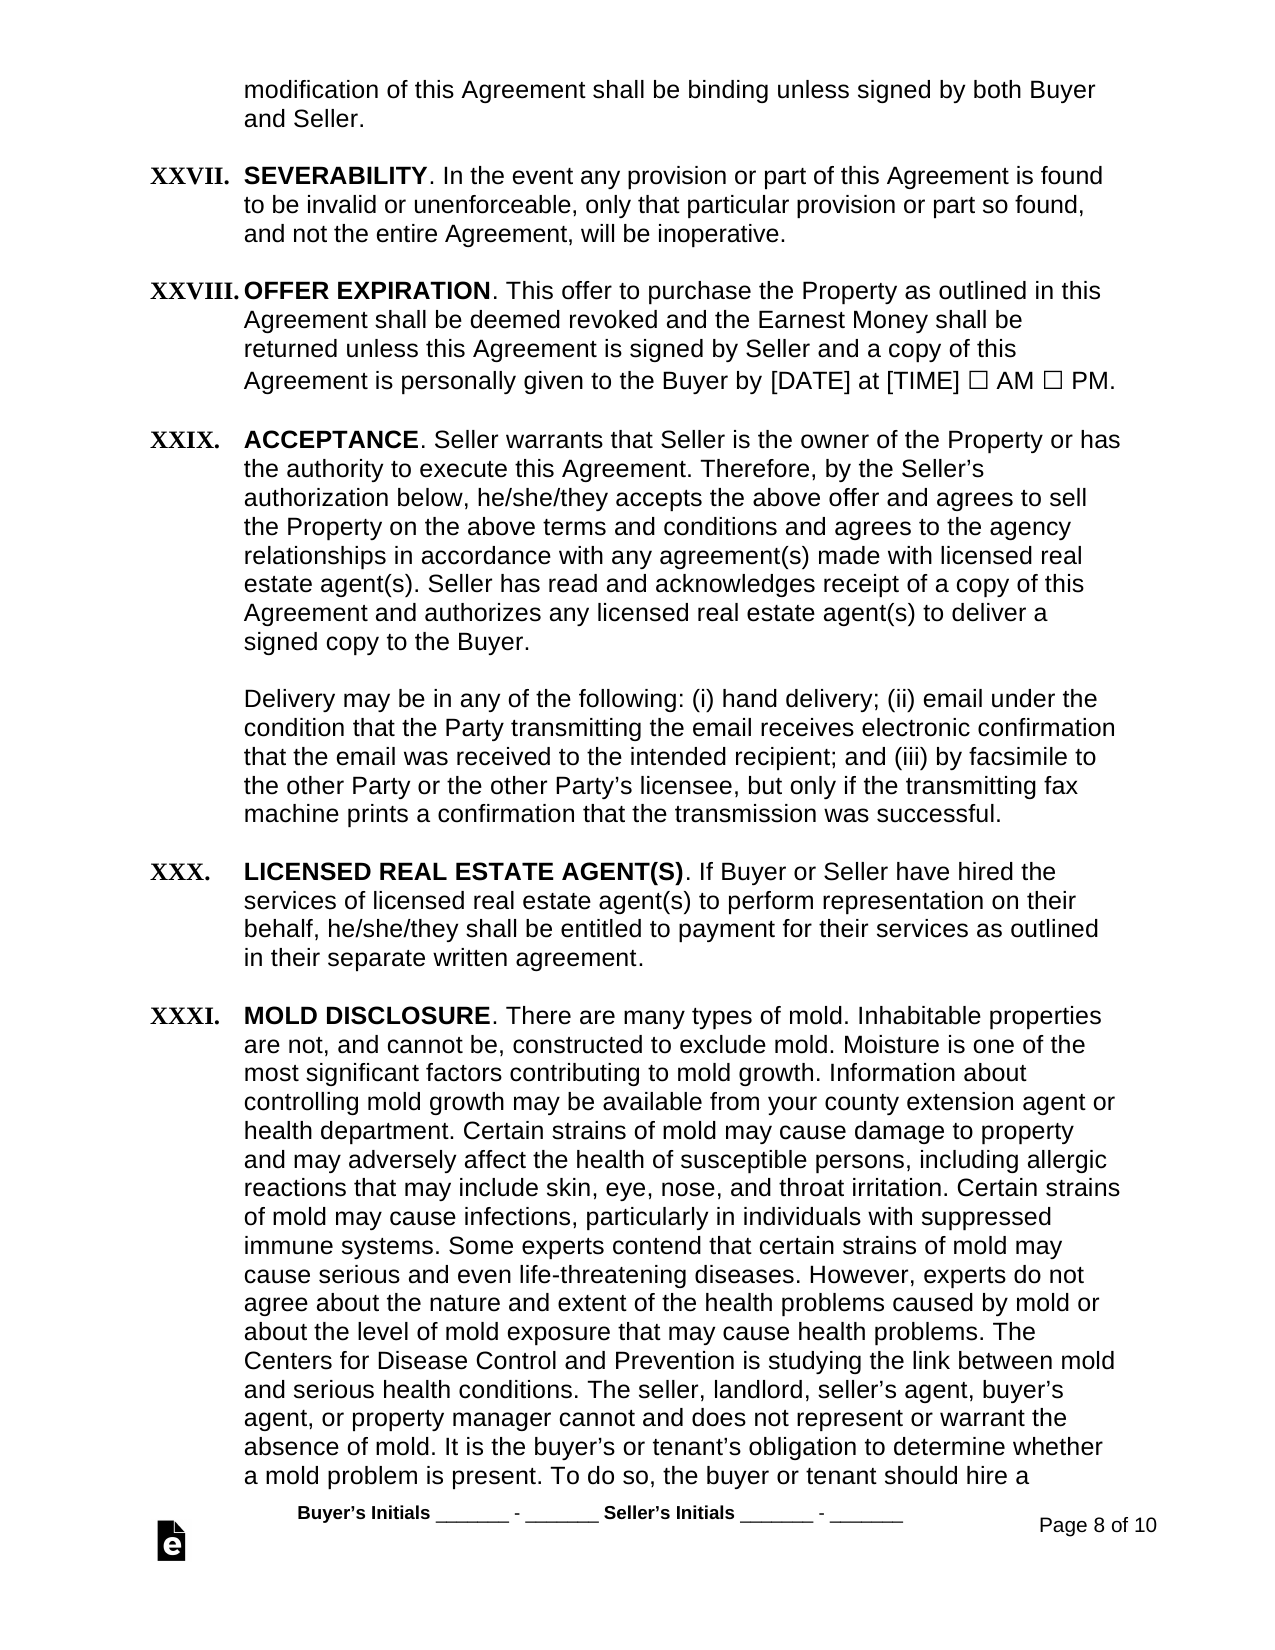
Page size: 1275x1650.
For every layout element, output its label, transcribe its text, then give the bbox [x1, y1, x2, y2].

list ACCEPTANCE. Seller warrants that Seller is the owner of the Property or has the authority to execute this Agreement. Therefore, by the Seller’s authorization below, he/she/they accepts the above offer and agrees to sell the Property on the above terms and conditions and agrees to the agency relationships in accordance with any agreement(s) made with licensed real estate agent(s). Seller has read and acknowledges receipt of a copy of this Agreement and authorizes any licensed real estate agent(s) to deliver a signed copy to the Buyer. [150, 426, 1125, 656]
list LICENSED REAL ESTATE AGENT(S). If Buyer or Seller have hired the services of licensed real estate agent(s) to perform representation on their behalf, he/she/they shall be entitled to payment for their services as outlined in their separate written agreement. [150, 857, 1125, 972]
list SEVERABILITY. In the event any provision or part of this Agreement is found to be invalid or unenforceable, only that particular provision or part so found, and not the entire Agreement, will be inoperative. [150, 161, 1125, 248]
list modification of this Agreement shall be binding unless signed by both Buyer and Seller. [150, 75, 1125, 132]
list OFFER EXPIRATION. This offer to purchase the Property as outlined in this Agreement shall be deemed revoked and the Earnest Money shall be returned unless this Agreement is signed by Seller and a copy of this Agreement is personally given to the Buyer by [DATE] at [TIME] ☐ AM ☐ PM. [150, 276, 1125, 397]
list MOLD DISCLOSURE. There are many types of mold. Inhabitable properties are not, and cannot be, constructed to exclude mold. Moisture is one of the most significant factors contributing to mold growth. Information about controlling mold growth may be available from your county extension agent or health department. Certain strains of mold may cause damage to property and may adversely affect the health of susceptible persons, including allergic reactions that may include skin, eye, nose, and throat irritation. Certain strains of mold may cause infections, particularly in individuals with suppressed immune systems. Some experts contend that certain strains of mold may cause serious and even life-threatening diseases. However, experts do not agree about the nature and extent of the health problems caused by mold or about the level of mold exposure that may cause health problems. The Centers for Disease Control and Prevention is studying the link between mold and serious health conditions. The seller, landlord, seller’s agent, buyer’s agent, or property manager cannot and does not represent or warrant the absence of mold. It is the buyer’s or tenant’s obligation to determine whether a mold problem is present. To do so, the buyer or tenant should hire a [150, 1001, 1125, 1489]
list Delivery may be in any of the following: (i) hand delivery; (ii) email under the condition that the Party transmitting the email receives electronic confirmation that the email was received to the intended recipient; and (iii) by facsimile to the other Party or the other Party’s licensee, but only if the transmitting fax machine prints a confirmation that the transmission was successful. [244, 684, 1125, 828]
